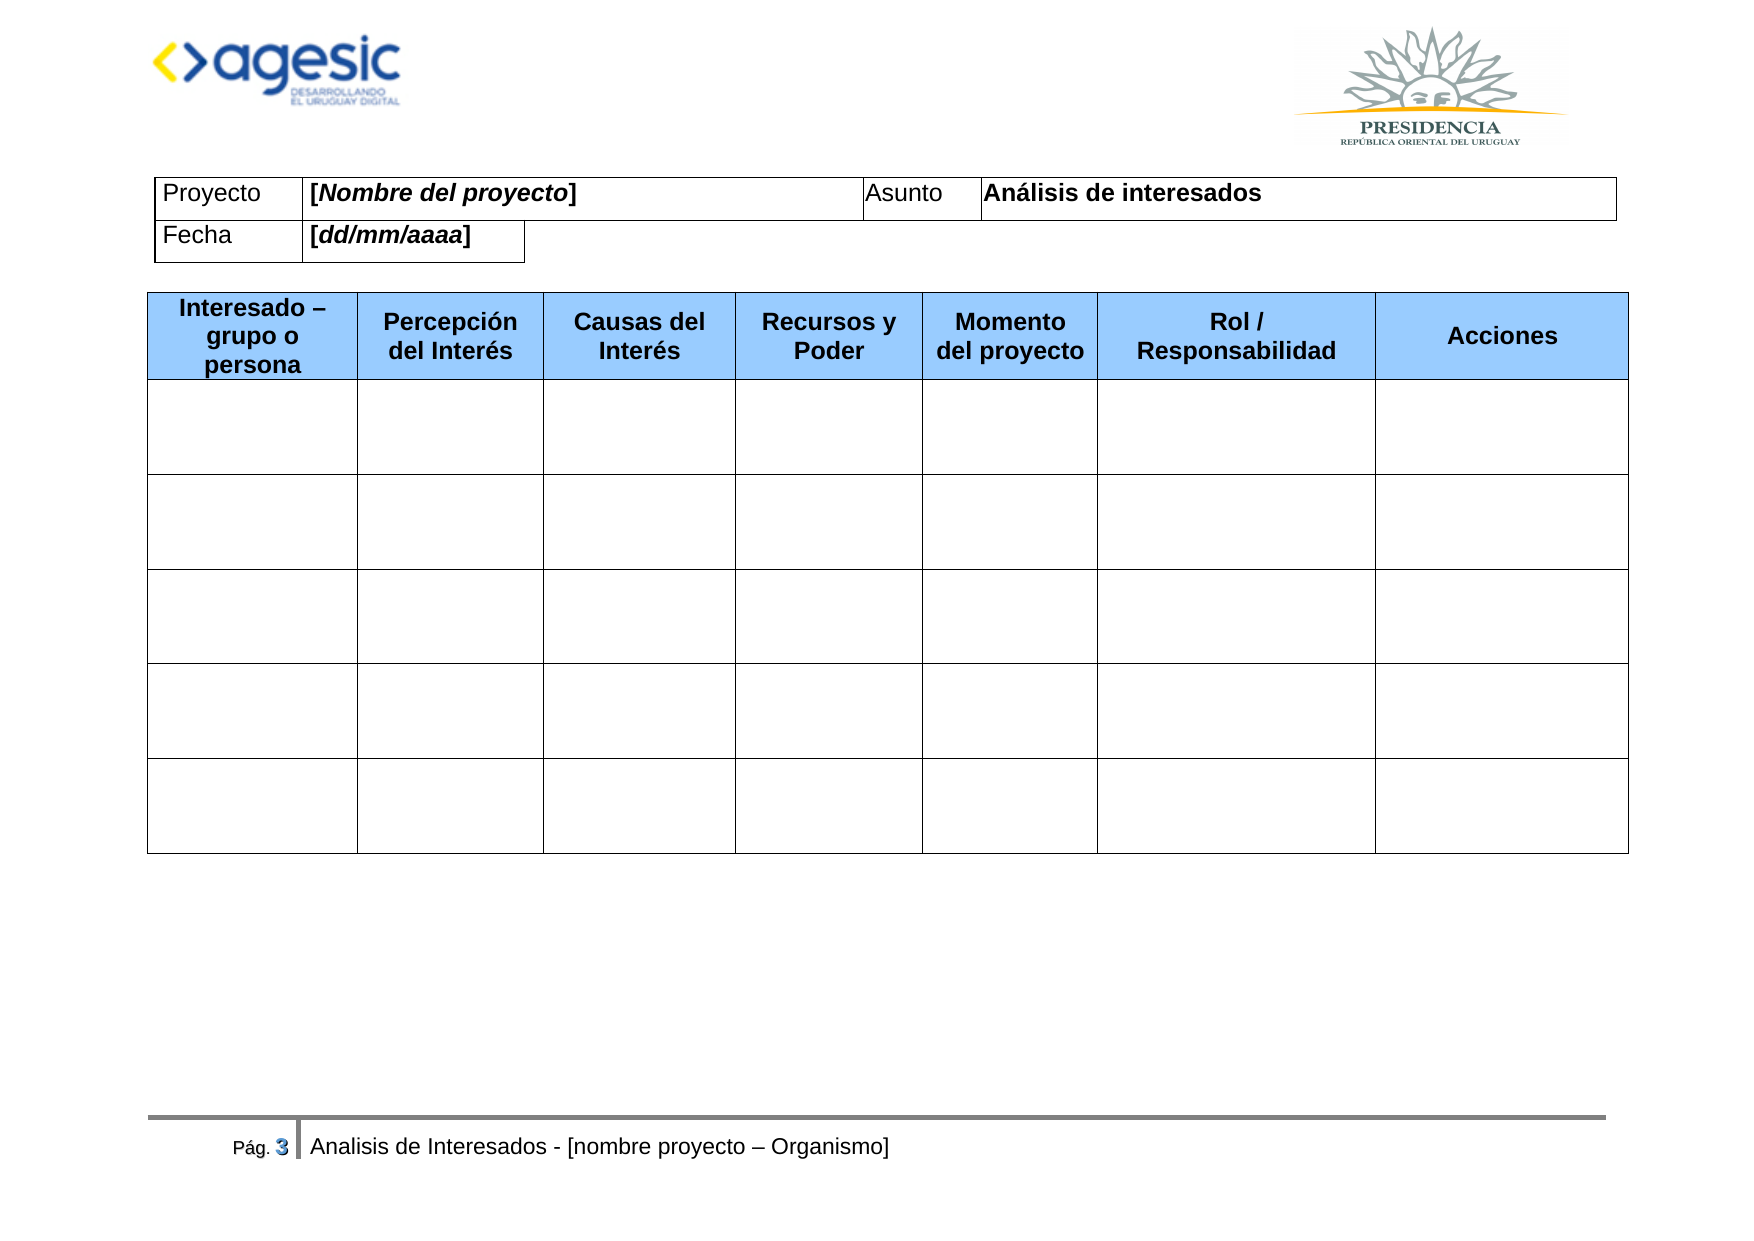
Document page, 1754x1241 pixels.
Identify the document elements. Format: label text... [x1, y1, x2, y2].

table_cell [148, 664, 357, 758]
table_header Recursos y Poder [736, 293, 922, 379]
table_cell [923, 664, 1097, 758]
table_cell [1098, 475, 1375, 568]
table_cell [148, 759, 357, 853]
table_header Momento del proyecto [923, 293, 1097, 379]
table_header Acciones [1376, 293, 1628, 379]
table_cell [1376, 475, 1628, 568]
table_cell [358, 759, 543, 853]
table_cell [1376, 570, 1628, 663]
table_header Análisis de interesados [982, 178, 1616, 219]
table_header Proyecto [156, 178, 302, 219]
table_cell [1376, 380, 1628, 474]
table_cell [544, 759, 735, 853]
table_cell [1376, 759, 1628, 853]
table_cell [544, 570, 735, 663]
table_cell [864, 221, 982, 262]
table_cell [1098, 664, 1375, 758]
table_cell [736, 380, 922, 474]
table_cell [923, 475, 1097, 568]
table_cell [982, 221, 1617, 262]
table_cell [148, 380, 357, 474]
table_header [Nombre del proyecto] [303, 178, 863, 219]
table_cell [148, 570, 357, 663]
table_cell [736, 475, 922, 568]
table_cell [923, 380, 1097, 474]
table_cell Fecha [156, 221, 302, 262]
table_header Interesado – grupo o persona [148, 293, 357, 379]
table_header Rol / Responsabilidad [1098, 293, 1375, 379]
table_cell [358, 380, 543, 474]
table_cell [1098, 570, 1375, 663]
table_cell [923, 570, 1097, 663]
table_cell [148, 475, 357, 568]
table_cell [736, 570, 922, 663]
table_cell [1098, 759, 1375, 853]
table_cell [544, 664, 735, 758]
table_cell [525, 221, 864, 262]
table_header Percepción del Interés [358, 293, 543, 379]
table_cell [358, 570, 543, 663]
table_cell [544, 380, 735, 474]
table_cell [923, 759, 1097, 853]
table_cell [1376, 664, 1628, 758]
table_cell [544, 475, 735, 568]
table_header Asunto [864, 178, 981, 219]
table_cell [1098, 380, 1375, 474]
table_cell [dd/mm/aaaa] [303, 221, 524, 262]
table_cell [736, 759, 922, 853]
table_cell [358, 475, 543, 568]
table_cell [736, 664, 922, 758]
table_header Causas del Interés [544, 293, 735, 379]
picture [147, 26, 423, 127]
table_cell [358, 664, 543, 758]
